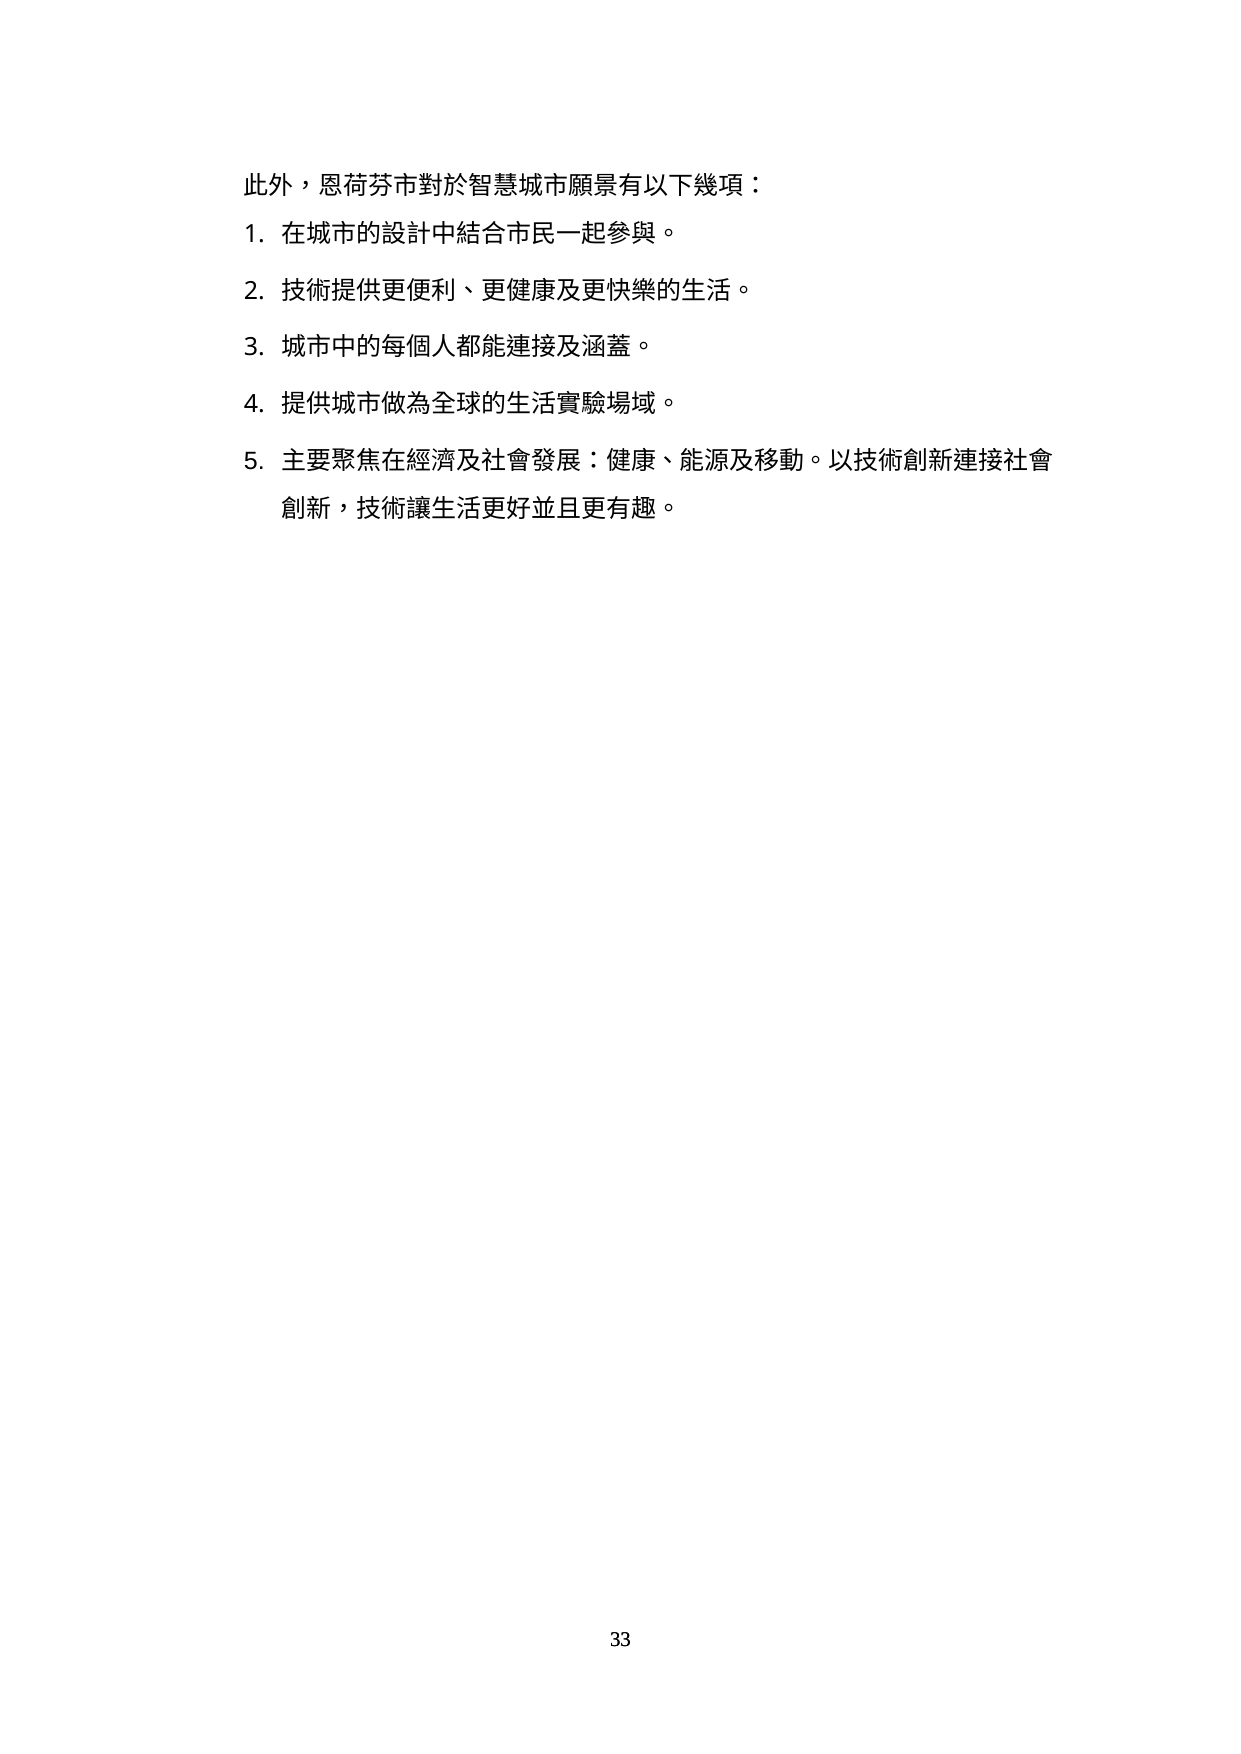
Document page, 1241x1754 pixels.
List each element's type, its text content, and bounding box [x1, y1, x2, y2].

list 技術提供更便利、更健康及更快樂的生活。 [244, 269, 1053, 307]
list 在城市的設計中結合市民一起參與。 [244, 213, 1053, 250]
list 提供城市做為全球的生活實驗場域。 [244, 383, 1053, 420]
text 此外，恩荷芬市對於智慧城市願景有以下幾項： [187, 164, 1053, 202]
list 主要聚焦在經濟及社會發展：健康、能源及移動。以技術創新連接社會創新，技術讓生活更好並且更有趣。 [244, 439, 1053, 526]
list 城市中的每個人都能連接及涵蓋。 [244, 326, 1053, 364]
